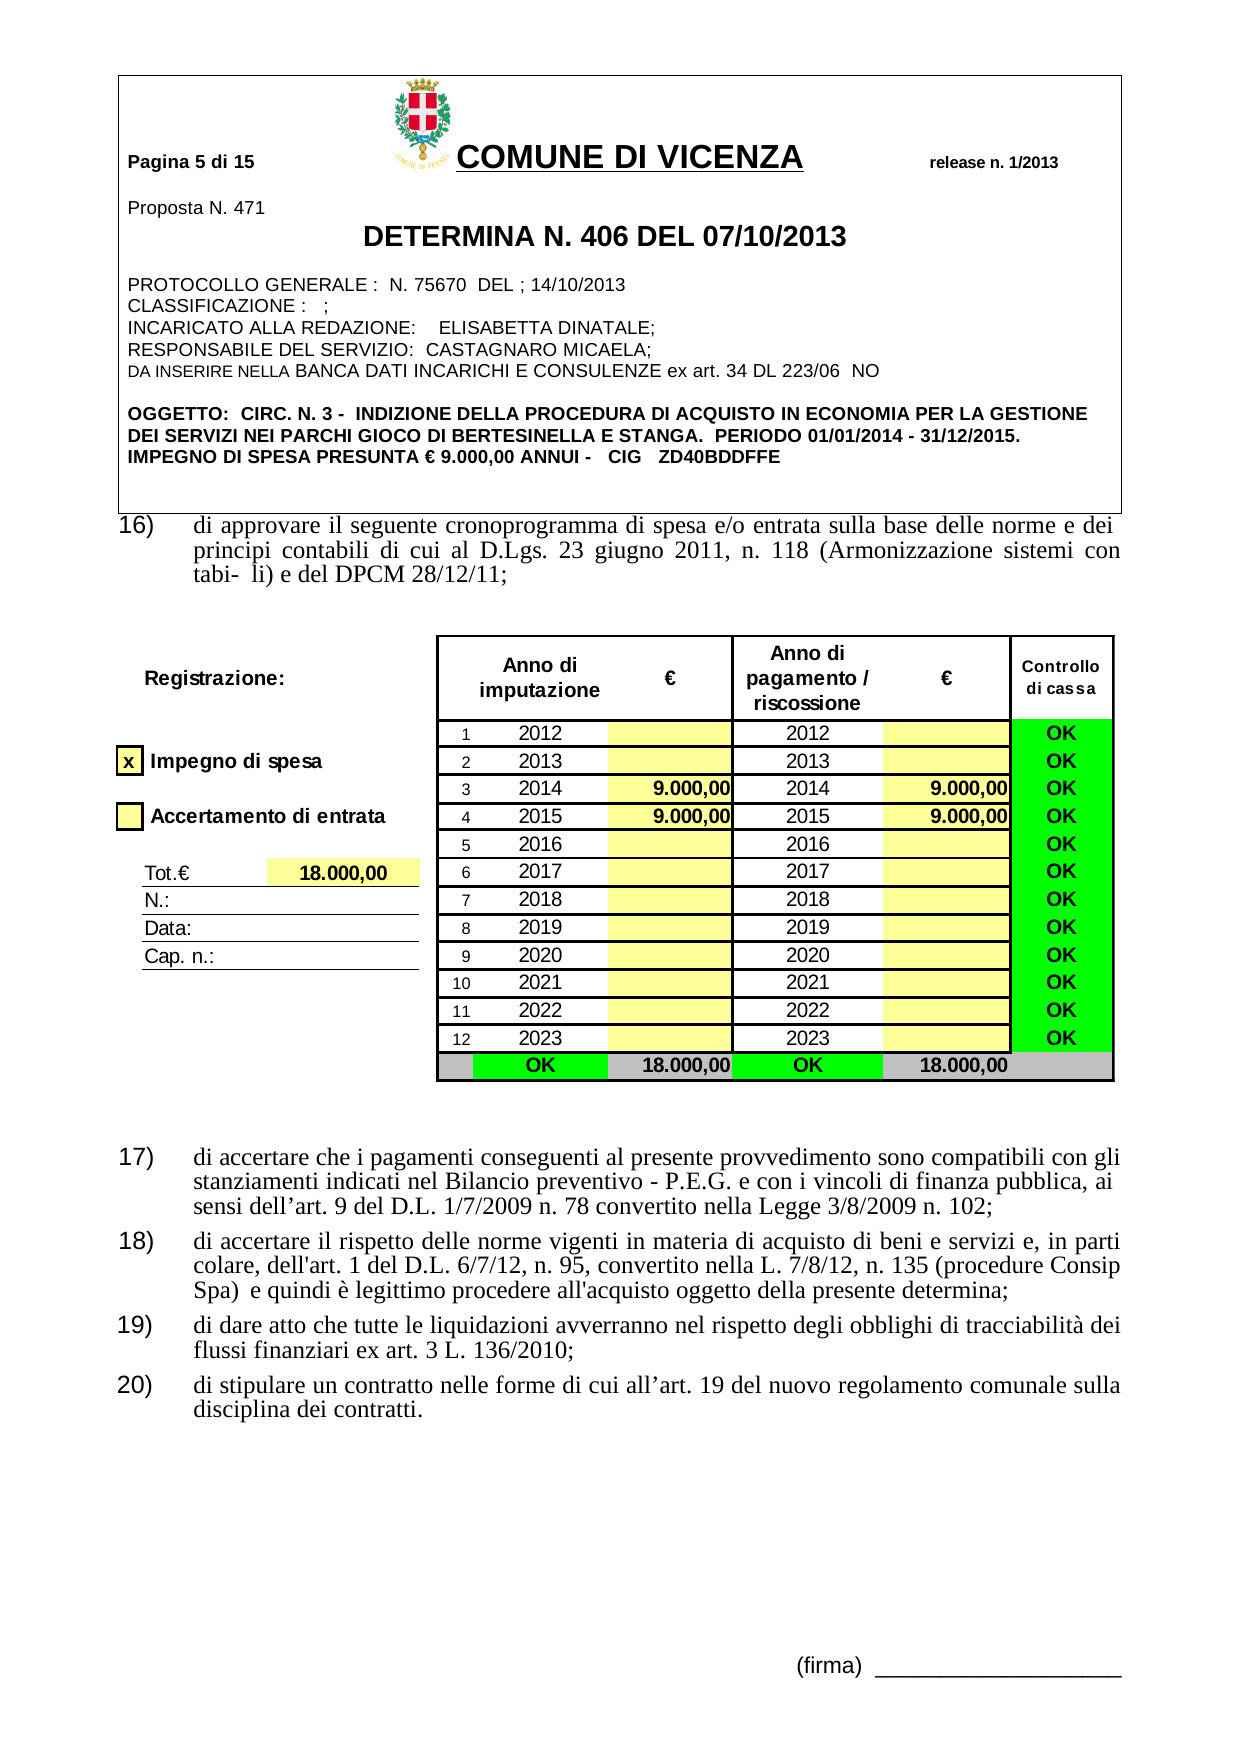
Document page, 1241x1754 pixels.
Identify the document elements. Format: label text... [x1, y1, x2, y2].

list di accertare che i pagamenti conseguenti al presente provvedimento sono compatibili con gli stanziamenti indicati nel Bilancio preventivo - P.E.G. e con i vincoli di finanza pubblica, ai sensi dell’art. 9 del D.L. 1/7/2009 n. 78 convertito nella Legge 3/8/2009 n. 102; [118, 1146, 1122, 1219]
list di approvare il seguente cronoprogramma di spesa e/o entrata sulla base delle norme e dei principi contabili di cui al D.Lgs. 23 giugno 2011, n. 118 (Armonizzazione sistemi con tabi- li) e del DPCM 28/12/11; [118, 514, 1122, 588]
list di dare atto che tutte le liquidazioni avverranno nel rispetto degli obblighi di tracciabilità dei flussi finanziari ex art. 3 L. 136/2010; [117, 1314, 1122, 1363]
list di stipulare un contratto nelle forme di cui all’art. 19 del nuovo regolamento comunale sulla disciplina dei contratti. [117, 1373, 1122, 1423]
list di accertare il rispetto delle norme vigenti in materia di acquisto di beni e servizi e, in parti colare, dell'art. 1 del D.L. 6/7/12, n. 95, convertito nella L. 7/8/12, n. 135 (procedure Consip Spa) e quindi è legittimo procedere all'acquisto oggetto della presente determina; [118, 1230, 1122, 1303]
picture [394, 78, 451, 169]
